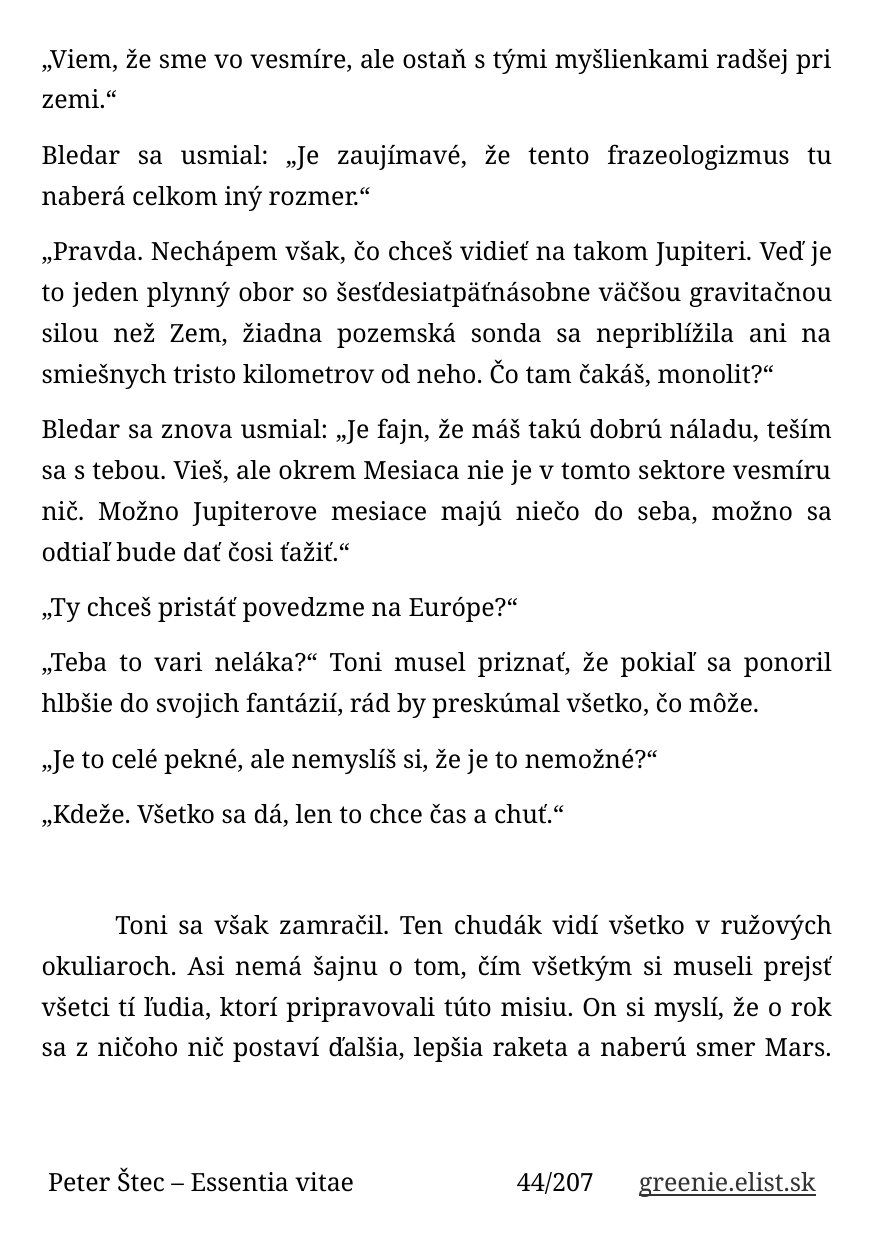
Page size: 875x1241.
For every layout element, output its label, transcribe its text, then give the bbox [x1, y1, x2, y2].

text „Viem, že sme vo vesmíre, ale ostaň s tými myšlienkami radšej pri zemi.“ [41, 41, 833, 116]
text Bledar sa usmial: „Je zaujímavé, že tento frazeologizmus tu naberá celkom iný rozmer.“ [41, 138, 833, 212]
text „Je to celé pekné, ale nemyslíš si, že je to nemožné?“ [41, 741, 833, 775]
text Toni sa však zamračil. Ten chudák vidí všetko v ružových okuliaroch. Asi nemá šajnu o tom, čím všetkým si museli prejsť všetci tí ľudia, ktorí pripravovali túto misiu. On si myslí, že o rok sa z ničoho nič postaví ďalšia, lepšia raketa a naberú smer Mars. [41, 908, 833, 1064]
text „Teba to vari neláka?“ Toni musel priznať, že pokiaľ sa ponoril hlbšie do svojich fantázií, rád by preskúmal všetko, čo môže. [41, 645, 833, 720]
text „Pravda. Nechápem však, čo chceš vidieť na takom Jupiteri. Veď je to jeden plynný obor so šesťdesiatpäťnásobne väčšou gravitačnou silou než Zem, žiadna pozemská sonda sa nepriblížila ani na smiešnych tristo kilometrov od neho. Čo tam čakáš, monolit?“ [41, 234, 833, 390]
text „Ty chceš pristáť povedzme na Európe?“ [41, 590, 833, 624]
text „Kdeže. Všetko sa dá, len to chce čas a chuť.“ [41, 797, 833, 831]
text Bledar sa znova usmial: „Je fajn, že máš takú dobrú náladu, teším sa s tebou. Vieš, ale okrem Mesiaca nie je v tomto sektore vesmíru nič. Možno Jupiterove mesiace majú niečo do seba, možno sa odtiaľ bude dať čosi ťažiť.“ [41, 412, 833, 568]
